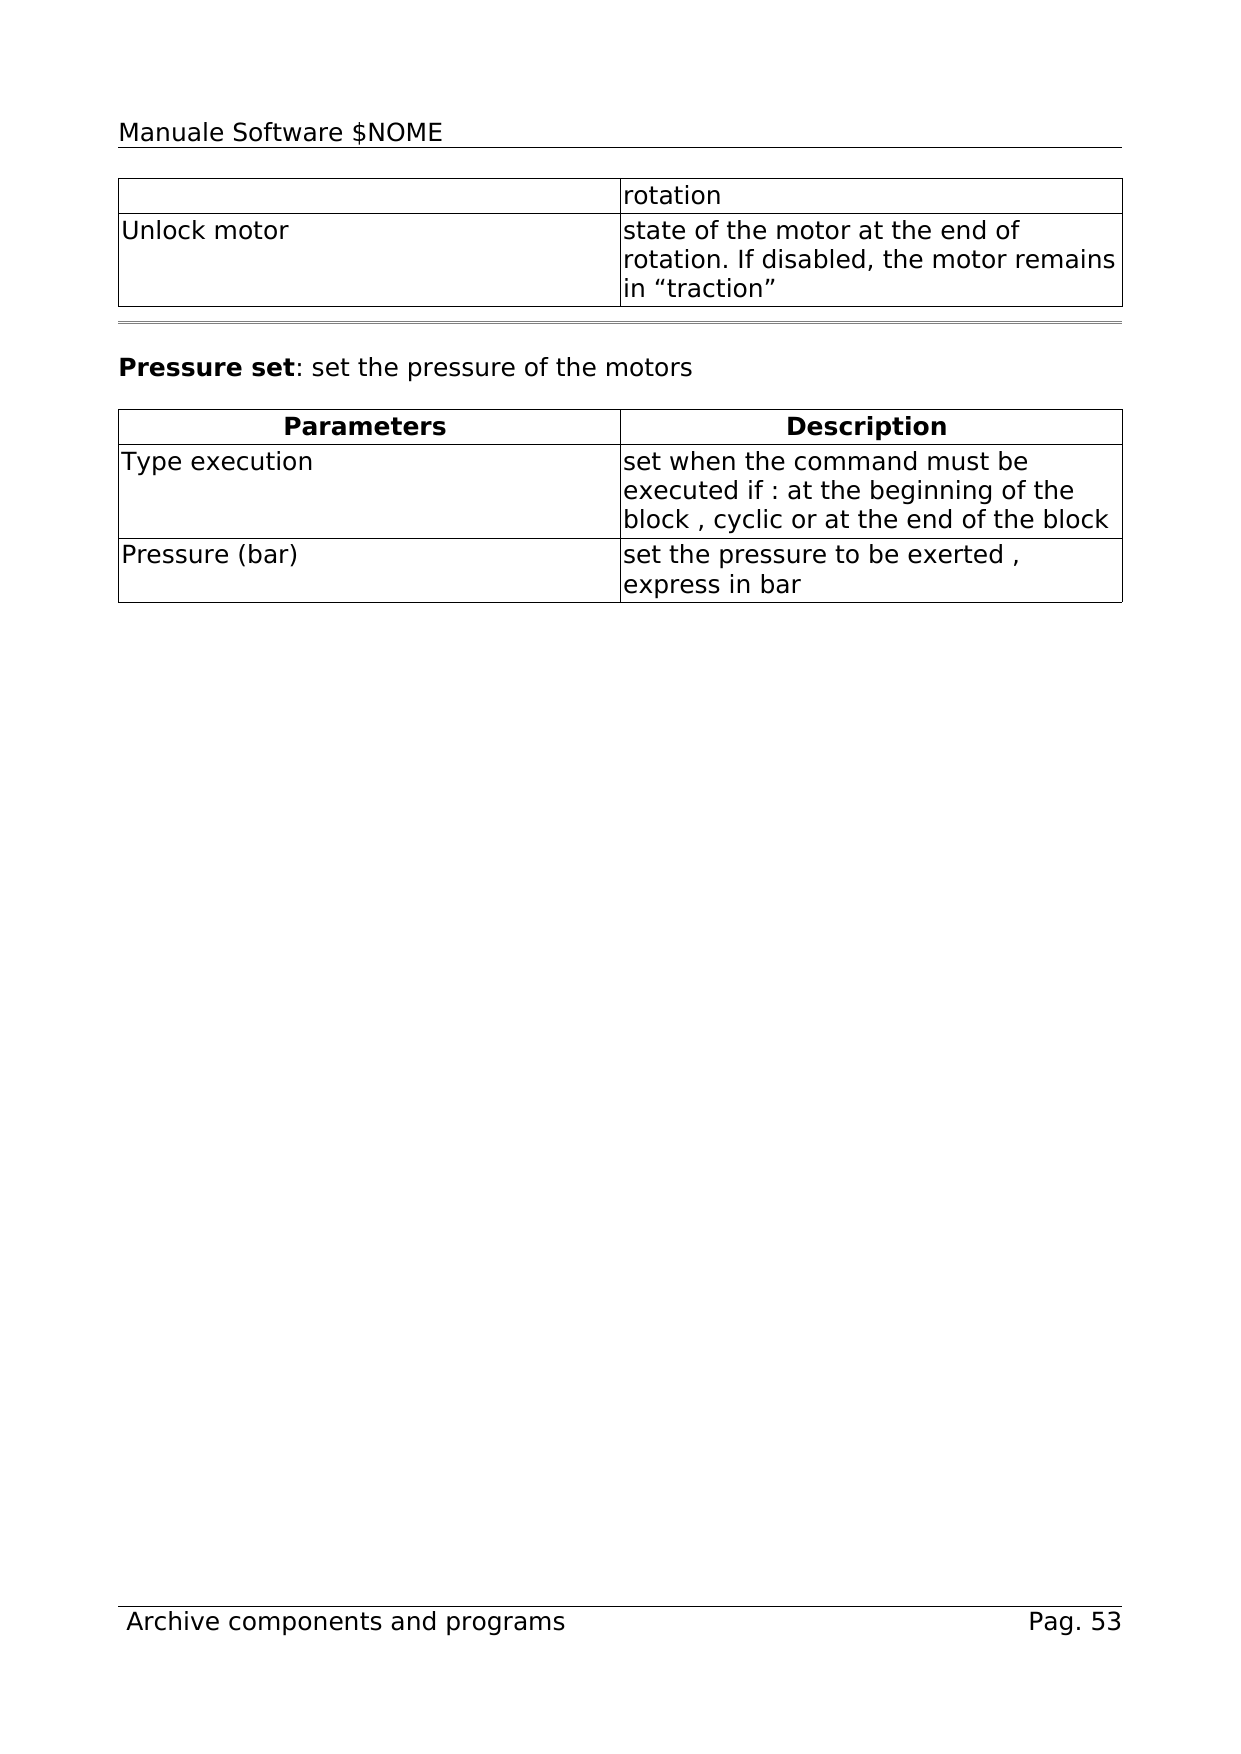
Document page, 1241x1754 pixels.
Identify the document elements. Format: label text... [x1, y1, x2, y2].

table_header Description [621, 410, 1122, 444]
table_cell rotation [621, 179, 1122, 213]
table_header Parameters [119, 410, 620, 444]
table_cell Type execution [119, 445, 620, 538]
table_cell Pressure (bar) [119, 539, 620, 602]
table_cell set the pressure to be exerted , express in bar [621, 539, 1122, 602]
table_cell state of the motor at the end of rotation. If disabled, the motor remains in “traction” [621, 214, 1122, 306]
table_cell [119, 179, 620, 213]
text Pressure set: set the pressure of the motors [118, 353, 1122, 382]
table_cell set when the command must be executed if : at the beginning of the block , cyclic or at the end of the block [621, 445, 1122, 538]
table_cell Unlock motor [119, 214, 620, 306]
